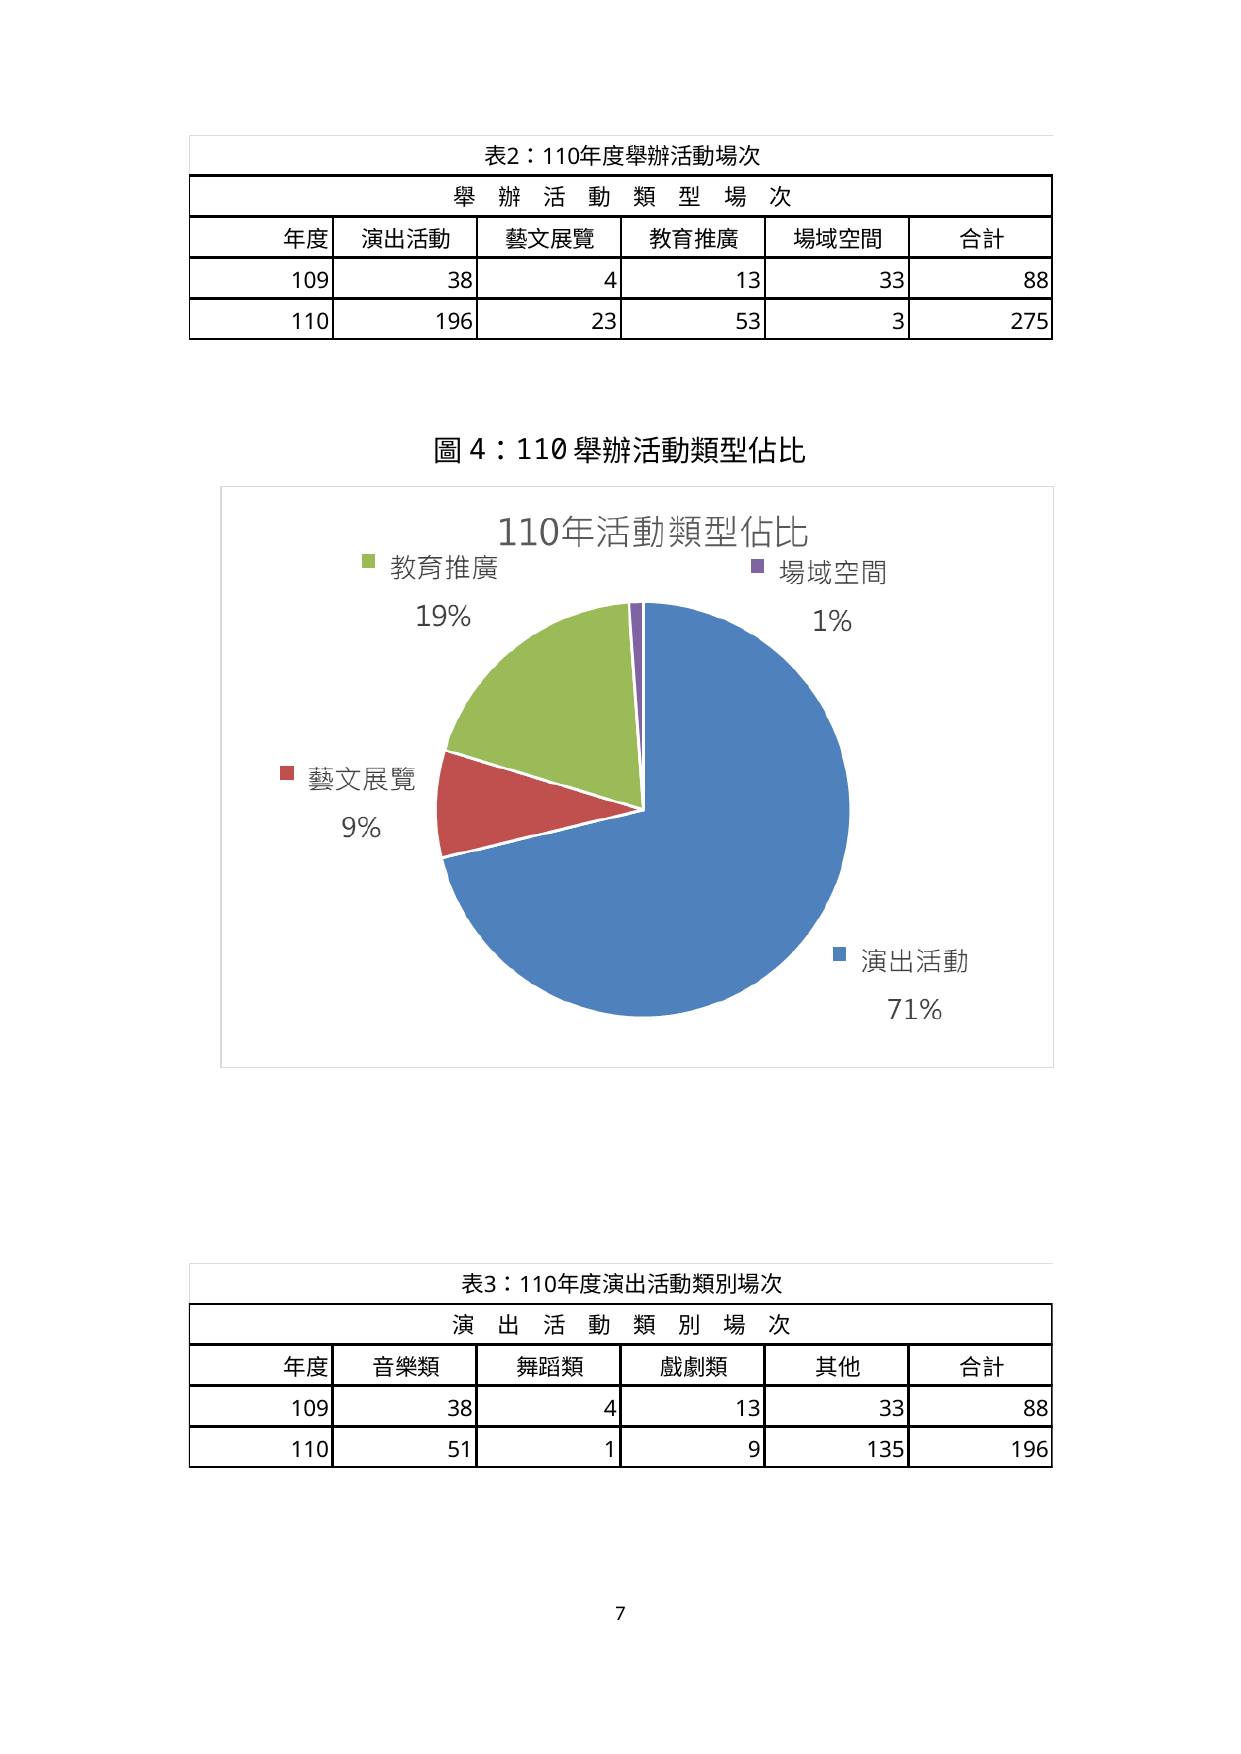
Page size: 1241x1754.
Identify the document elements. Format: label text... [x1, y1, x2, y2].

text 圖4：110舉辦活動類型佔比 [187, 407, 1053, 469]
